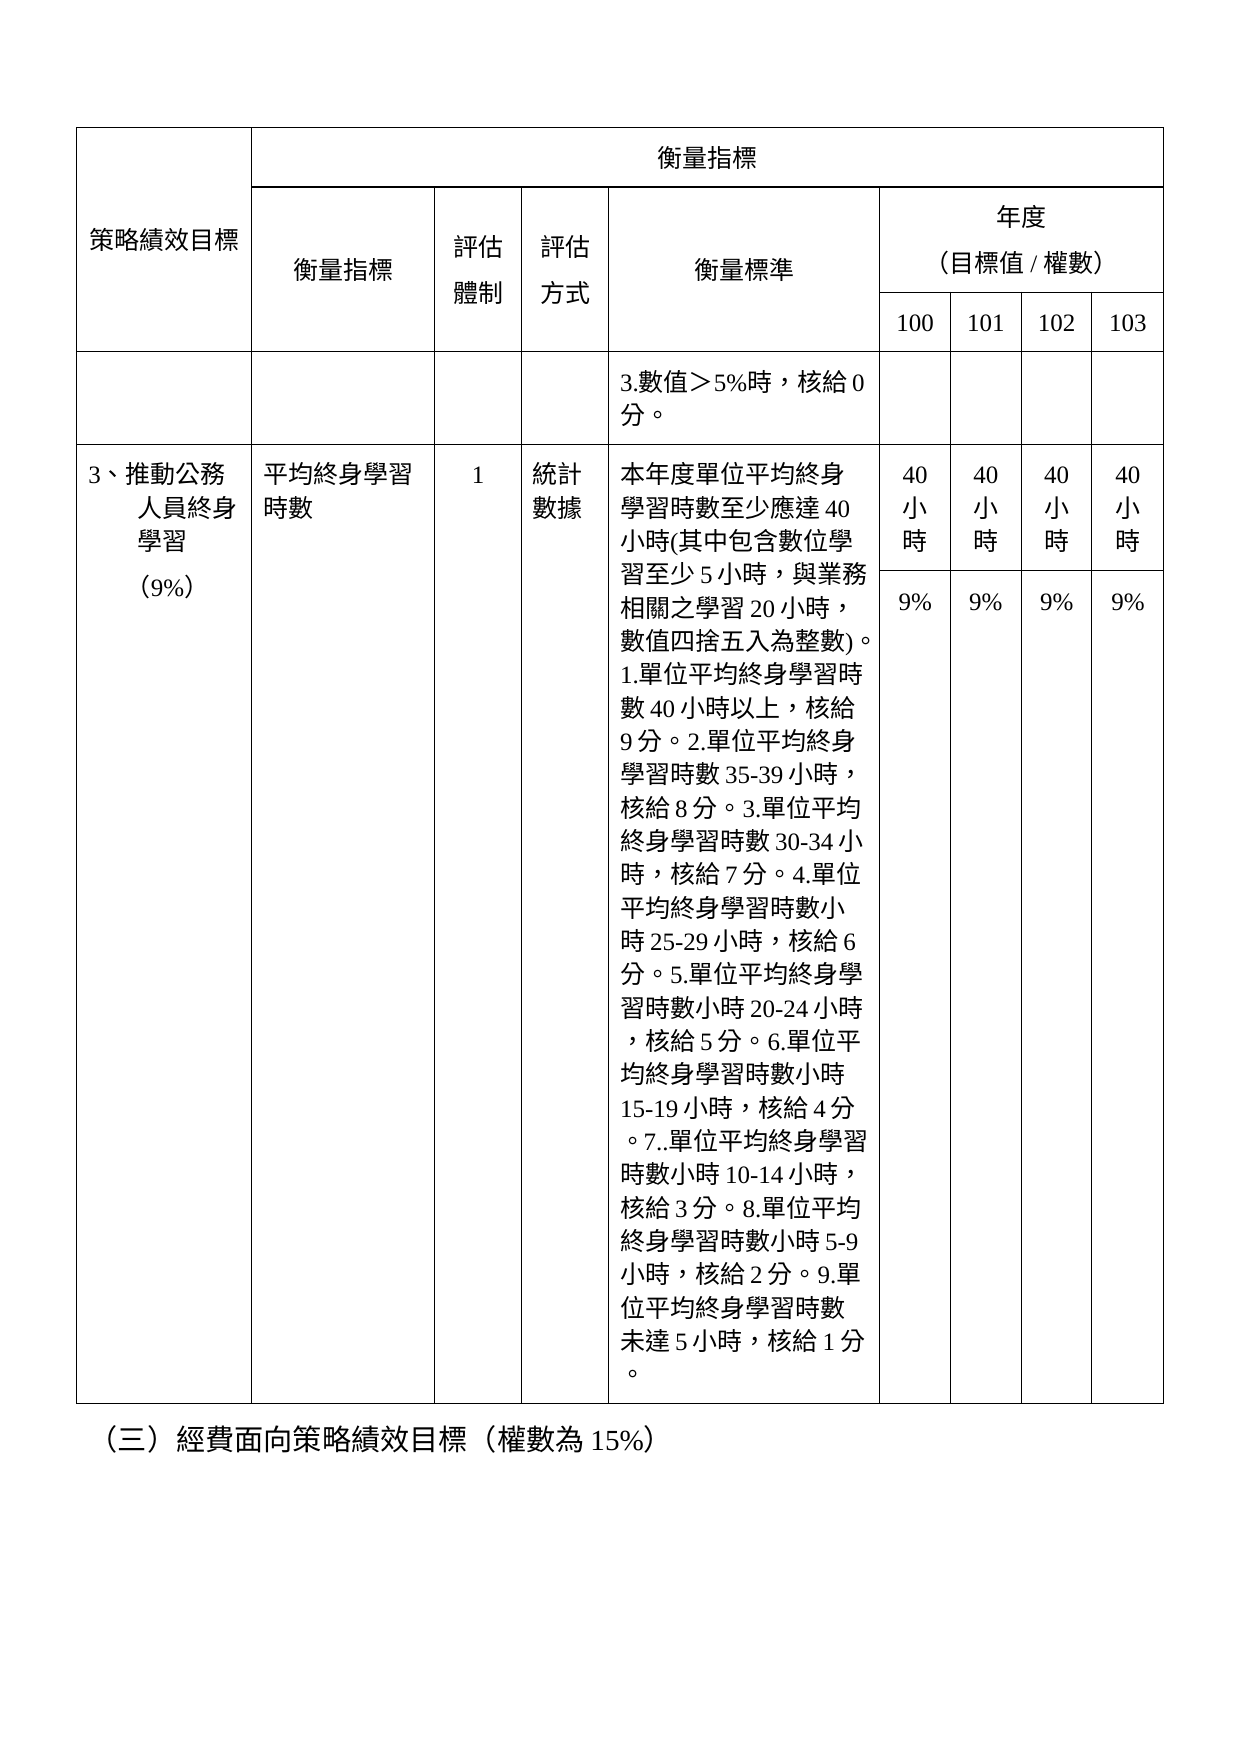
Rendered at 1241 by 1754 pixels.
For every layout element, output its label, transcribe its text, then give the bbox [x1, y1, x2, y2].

text （三）經費面向策略績效目標（權數為15%） [88, 1417, 1152, 1459]
table_header 策略績效目標 [77, 128, 251, 351]
table_cell 102 [1022, 293, 1091, 351]
table_cell [951, 352, 1021, 444]
table_cell 9% [880, 571, 950, 1403]
table_cell 9% [1092, 571, 1163, 1403]
table_cell [880, 352, 950, 444]
table_cell [435, 352, 521, 444]
table_cell 40小時 [1092, 445, 1163, 570]
table_cell 40小時 [951, 445, 1021, 570]
table_cell 本年度單位平均終身學習時數至少應達40小時(其中包含數位學習至少5小時，與業務相關之學習20小時，數值四捨五入為整數)。1.單位平均終身學習時數40小時以上，核給9分。2.單位平均終身學習時數35-39小時，核給8分。3.單位平均終身學習時數30-34小時，核給7分。4.單位平均終身學習時數小時25-29小時，核給6分。5.單位平均終身學習時數小時20-24小時，核給5分。6.單位平均終身學習時數小時15-19小時，核給4分。7..單位平均終身學習時數小時10-14小時，核給3分。8.單位平均終身學習時數小時5-9小時，核給2分。9.單位平均終身學習時數未達5小時，核給1分。 [609, 445, 879, 1403]
table_cell 9% [1022, 571, 1091, 1403]
table_cell 推動公務人員終身學習 （9%） [77, 445, 251, 1403]
table_cell 1 [435, 445, 521, 1403]
table_cell [1092, 352, 1163, 444]
table_cell 101 [951, 293, 1021, 351]
table_cell [77, 352, 251, 444]
table_cell 統計數據 [522, 445, 608, 1403]
table_header 衡量指標 [252, 128, 1163, 186]
table_cell 100 [880, 293, 950, 351]
table_cell 評估 方式 [522, 188, 608, 351]
table_cell [1022, 352, 1091, 444]
table_cell 評估 體制 [435, 188, 521, 351]
table_cell 3.數值＞5%時，核給0分。 [609, 352, 879, 444]
table_cell 衡量指標 [252, 188, 434, 351]
table_cell 9% [951, 571, 1021, 1403]
table_cell 年度 （目標值 / 權數） [880, 188, 1163, 292]
table_cell [522, 352, 608, 444]
table_cell [252, 352, 434, 444]
table_cell 103 [1092, 293, 1163, 351]
table_cell 40小時 [1022, 445, 1091, 570]
table_cell 平均終身學習時數 [252, 445, 434, 1403]
table_cell 40小時 [880, 445, 950, 570]
table_cell 衡量標準 [609, 188, 879, 351]
